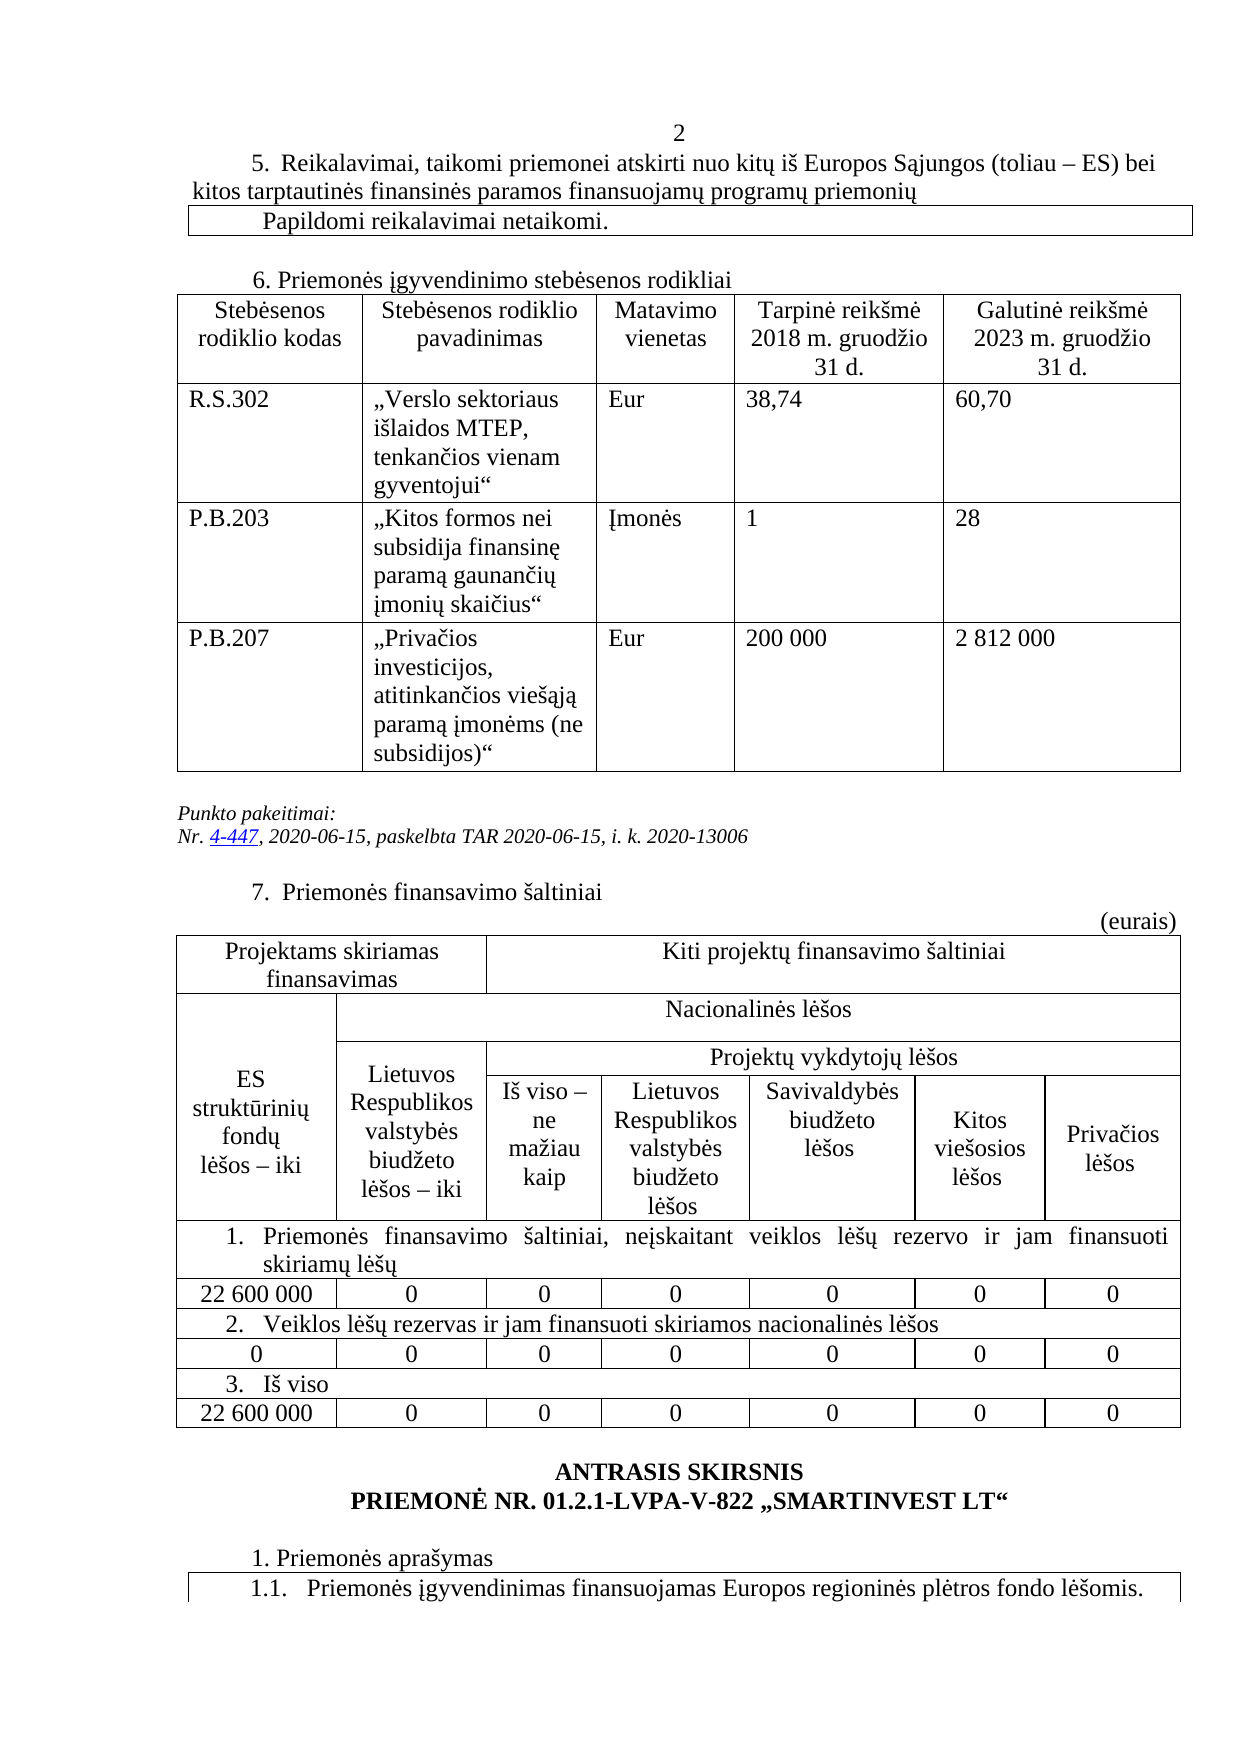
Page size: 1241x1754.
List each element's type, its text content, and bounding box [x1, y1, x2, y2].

text 7. Priemonės finansavimo šaltiniai [251, 877, 1181, 906]
table_cell Projektų vykdytojų lėšos [487, 1042, 1180, 1075]
text Nr. 4-447, 2020-06-15, paskelbta TAR 2020-06-15, i. k. 2020-13006 [177, 824, 1181, 848]
text 1. Priemonės aprašymas [244, 1543, 1181, 1572]
table_cell 28 [944, 503, 1180, 622]
table_cell 0 [337, 1339, 486, 1368]
table_header Matavimo vienetas [597, 295, 734, 383]
text (eurais) [177, 906, 1181, 935]
table_cell Savivaldybės biudžeto lėšos [750, 1076, 914, 1220]
table_cell 38,74 [735, 384, 943, 502]
table_cell 1 [735, 503, 943, 622]
table_cell Įmonės [597, 503, 734, 622]
table_header Tarpinė reikšmė 2018 m. gruodžio 31 d. [735, 295, 943, 383]
table_cell Kitos viešosios lėšos [916, 1076, 1044, 1220]
table_cell „Kitos formos nei subsidija finansinę paramą gaunančių įmonių skaičius“ [363, 503, 596, 622]
table_header Projektams skiriamas finansavimas [177, 936, 486, 993]
table_cell 0 [750, 1279, 914, 1308]
table_cell 0 [602, 1279, 749, 1308]
table_cell 0 [750, 1339, 914, 1368]
table_header Stebėsenos rodiklio pavadinimas [363, 295, 596, 383]
table_cell 0 [177, 1339, 336, 1368]
table_cell P.B.203 [178, 503, 362, 622]
table_cell Nacionalinės lėšos [337, 994, 1180, 1041]
table_cell 1. Priemonės finansavimo šaltiniai, neįskaitant veiklos lėšų rezervo ir jam finansuoti skiriamų lėšų [177, 1221, 1180, 1278]
text 5. Reikalavimai, taikomi priemonei atskirti nuo kitų iš Europos Sąjungos (toliau – ES) bei kitos tarptautinės finansinės paramos finansuojamų programų priemonių [192, 148, 1181, 205]
table_cell 0 [487, 1339, 601, 1368]
text PRIEMONĖ NR. 01.2.1-LVPA-V-822 „SMARTINVEST LT“ [177, 1486, 1181, 1514]
table_cell 0 [487, 1279, 601, 1308]
table_cell 3. Iš viso [177, 1369, 1180, 1397]
table_cell 0 [1046, 1279, 1180, 1308]
table_cell Eur [597, 384, 734, 502]
table_cell ES struktūrinių fondų lėšos – iki [177, 994, 336, 1220]
table_header Galutinė reikšmė 2023 m. gruodžio 31 d. [944, 295, 1180, 383]
table_cell 0 [337, 1279, 486, 1308]
table_cell 0 [916, 1339, 1044, 1368]
text Punkto pakeitimai: [177, 800, 1181, 824]
table_cell „Privačios investicijos, atitinkančios viešąją paramą įmonėms (ne subsidijos)“ [363, 623, 596, 771]
table_cell 0 [1046, 1339, 1180, 1368]
table_cell 22 600 000 [177, 1399, 336, 1427]
table_cell 0 [487, 1399, 601, 1427]
table_cell 0 [602, 1339, 749, 1368]
table_cell P.B.207 [178, 623, 362, 771]
table_header 1.1. Priemonės įgyvendinimas finansuojamas Europos regioninės plėtros fondo lėšomis. [189, 1573, 1180, 1602]
table_header Kiti projektų finansavimo šaltiniai [487, 936, 1180, 993]
table_cell 22 600 000 [177, 1279, 336, 1308]
table_cell Iš viso – ne mažiau kaip [487, 1076, 601, 1220]
table_cell 2 812 000 [944, 623, 1180, 771]
table_cell 0 [916, 1399, 1044, 1427]
table_cell Lietuvos Respublikos valstybės biudžeto lėšos [602, 1076, 749, 1220]
table_cell Privačios lėšos [1046, 1076, 1180, 1220]
table_cell Lietuvos Respublikos valstybės biudžeto lėšos – iki [337, 1042, 486, 1220]
table_cell R.S.302 [178, 384, 362, 502]
table_cell Eur [597, 623, 734, 771]
table_cell 200 000 [735, 623, 943, 771]
table_header Stebėsenos rodiklio kodas [178, 295, 362, 383]
table_cell 60,70 [944, 384, 1180, 502]
table_cell 0 [337, 1399, 486, 1427]
text ANTRASIS skirsnis [177, 1457, 1181, 1486]
table_header Papildomi reikalavimai netaikomi. [189, 206, 1192, 235]
text 6. Priemonės įgyvendinimo stebėsenos rodikliai [177, 265, 1181, 294]
table_cell 0 [602, 1399, 749, 1427]
table_cell 0 [750, 1399, 914, 1427]
table_cell 2. Veiklos lėšų rezervas ir jam finansuoti skiriamos nacionalinės lėšos [177, 1309, 1180, 1338]
table_cell 0 [916, 1279, 1044, 1308]
table_cell „Verslo sektoriaus išlaidos MTEP, tenkančios vienam gyventojui“ [363, 384, 596, 502]
table_cell 0 [1046, 1399, 1180, 1427]
